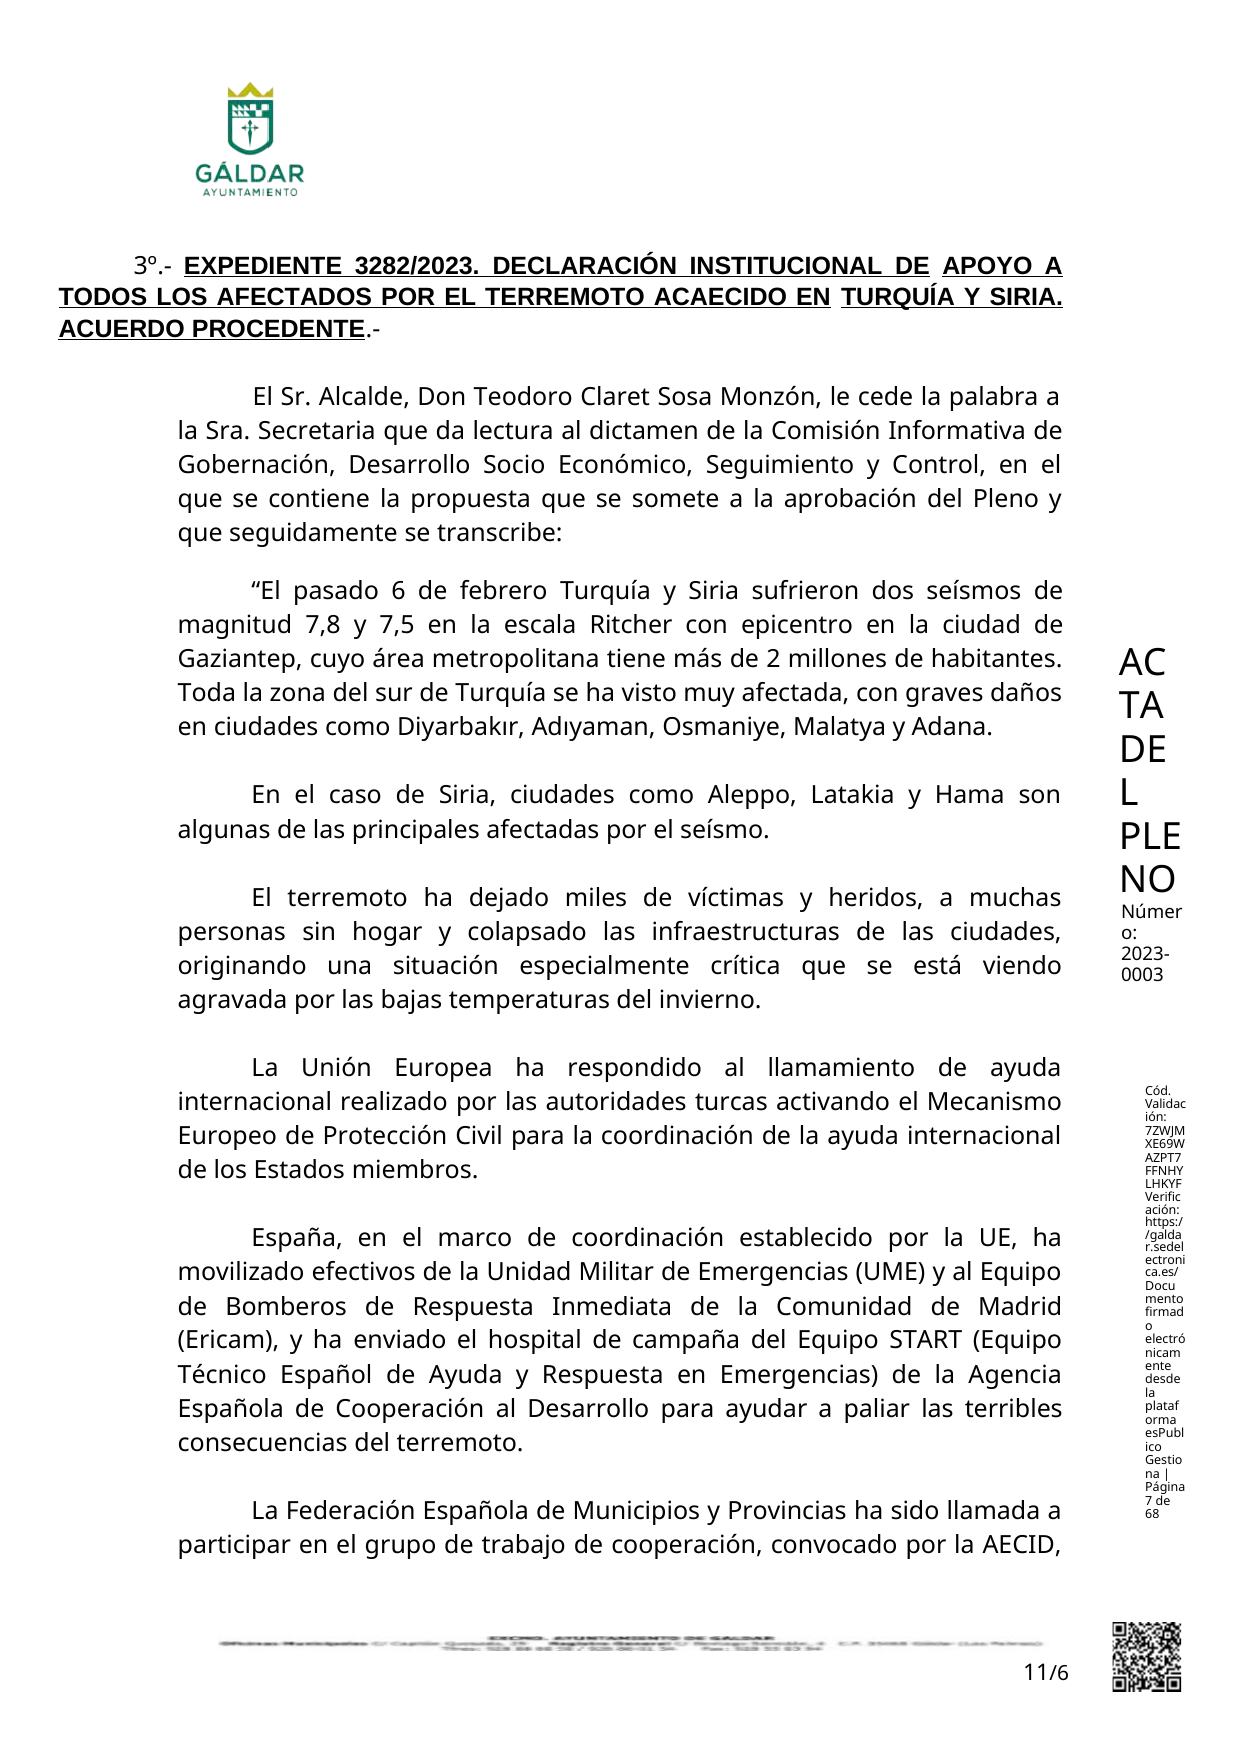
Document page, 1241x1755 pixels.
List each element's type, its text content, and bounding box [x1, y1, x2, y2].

text Documento firmado electrónicamente desde la plataforma esPublico Gestiona | Página 7 de 68 [1145, 1279, 1186, 1521]
text España, en el marco de coordinación establecido por la UE, ha movilizado efectivos de la Unidad Militar de Emergencias (UME) y al Equipo de Bomberos de Respuesta Inmediata de la Comunidad de Madrid (Ericam), y ha enviado el hospital de campaña del Equipo START (Equipo Técnico Español de Ayuda y Respuesta en Emergencias) de la Agencia Española de Cooperación al Desarrollo para ayudar a paliar las terribles consecuencias del terremoto. [177, 1220, 1063, 1458]
text El Sr. Alcalde, Don Teodoro Claret Sosa Monzón, le cede la palabra a la Sra. Secretaria que da lectura al dictamen de la Comisión Informativa de Gobernación, Desarrollo Socio Económico, Seguimiento y Control, en el que se contiene la propuesta que se somete a la aprobación del Pleno y que seguidamente se transcribe: [177, 378, 1062, 549]
text Verificación: https://galdar.sedelectronica.es/ [1145, 1192, 1186, 1279]
text Cód. Validación: 7ZWJMXE69WAZPT7FFNHYLHKYF [1145, 1084, 1186, 1192]
subtitle 3º.- EXPEDIENTE 3282/2023. DECLARACIÓN INSTITUCIONAL DE APOYO A TODOS LOS AFECTADOS POR EL TERREMOTO ACAECIDO EN TURQUÍA Y SIRIA. ACUERDO PROCEDENTE.- [58, 248, 1063, 344]
text “El pasado 6 de febrero Turquía y Siria sufrieron dos seísmos de magnitud 7,8 y 7,5 en la escala Ritcher con epicentro en la ciudad de Gaziantep, cuyo área metropolitana tiene más de 2 millones de habitantes. Toda la zona del sur de Turquía se ha visto muy afectada, con graves daños en ciudades como Diyarbakır, Adıyaman, Osmaniye, Malatya y Adana. [177, 573, 1063, 743]
text En el caso de Siria, ciudades como Aleppo, Latakia y Hama son algunas de las principales afectadas por el seísmo. [177, 777, 1063, 845]
text ACTA DEL PLENO [1119, 640, 1186, 901]
text Número: 2023-0003 Fecha: 05/04/2023 [1121, 901, 1186, 985]
text La Unión Europea ha respondido al llamamiento de ayuda internacional realizado por las autoridades turcas activando el Mecanismo Europeo de Protección Civil para la coordinación de la ayuda internacional de los Estados miembros. [177, 1050, 1062, 1186]
text La Federación Española de Municipios y Provincias ha sido llamada a participar en el grupo de trabajo de cooperación, convocado por la AECID, [177, 1493, 1062, 1561]
text El terremoto ha dejado miles de víctimas y heridos, a muchas personas sin hogar y colapsado las infraestructuras de las ciudades, originando una situación especialmente crítica que se está viendo agravada por las bajas temperaturas del invierno. [177, 879, 1062, 1016]
